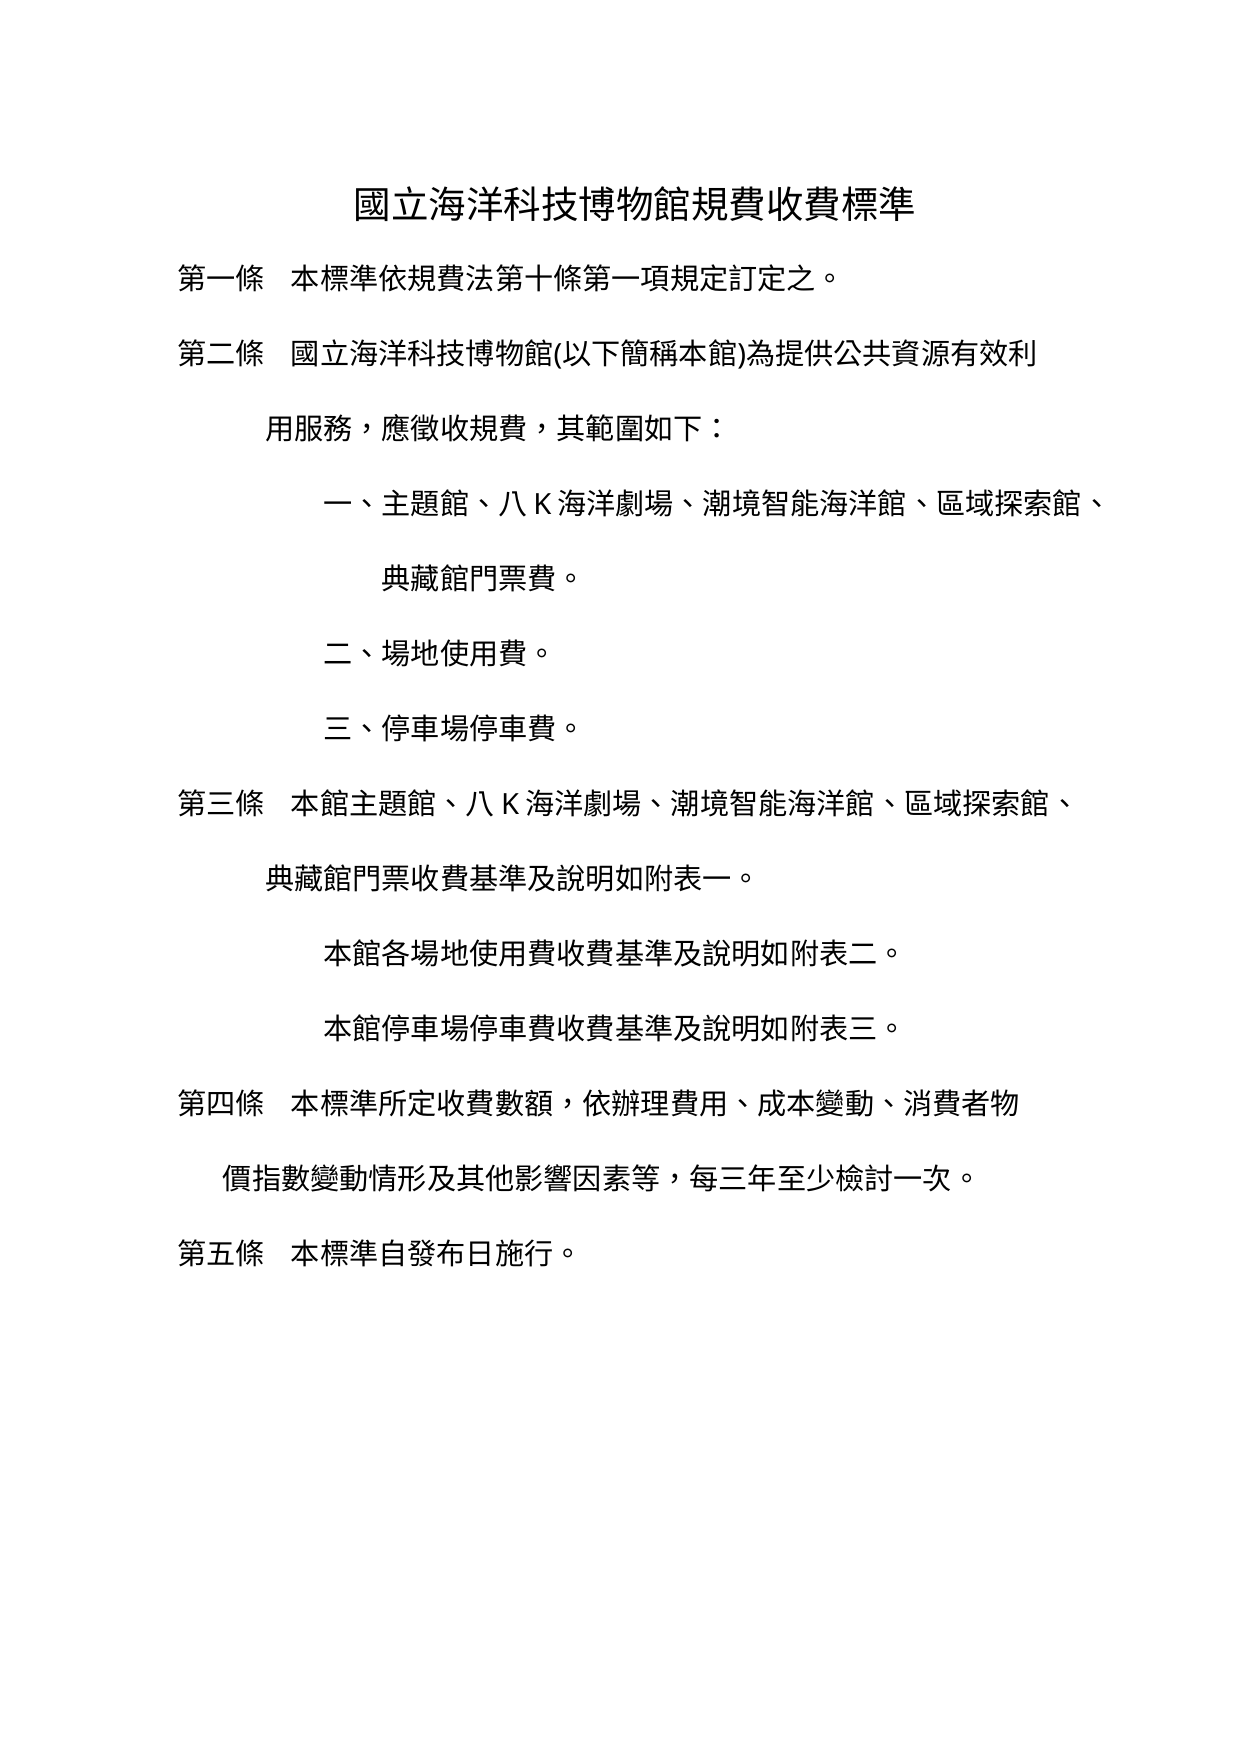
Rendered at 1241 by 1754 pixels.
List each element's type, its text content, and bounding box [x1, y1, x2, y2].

text 用服務，應徵收規費，其範圍如下： [177, 389, 1092, 464]
text 第一條 本標準依規費法第十條第一項規定訂定之。 [177, 239, 1092, 314]
text 本館各場地使用費收費基準及說明如附表二。 [177, 914, 1092, 989]
text 第二條 國立海洋科技博物館(以下簡稱本館)為提供公共資源有效利 [177, 314, 1092, 389]
text 本館停車場停車費收費基準及說明如附表三。 [177, 989, 1092, 1064]
text 價指數變動情形及其他影響因素等，每三年至少檢討一次。 [177, 1139, 1092, 1214]
text 國立海洋科技博物館規費收費標準 [177, 164, 1092, 239]
text 第四條 本標準所定收費數額，依辦理費用、成本變動、消費者物 [177, 1064, 1092, 1139]
text 三、停車場停車費。 [177, 689, 1092, 764]
text 第三條 本館主題館、八K海洋劇場、潮境智能海洋館、區域探索館、典藏館門票收費基準及說明如附表一。 [177, 764, 1092, 914]
text 典藏館門票費。 [177, 539, 1092, 614]
text 二、場地使用費。 [177, 614, 1092, 689]
text 一、主題館、八K海洋劇場、潮境智能海洋館、區域探索館、 [177, 464, 1092, 539]
text 第五條 本標準自發布日施行。 [177, 1214, 1092, 1289]
